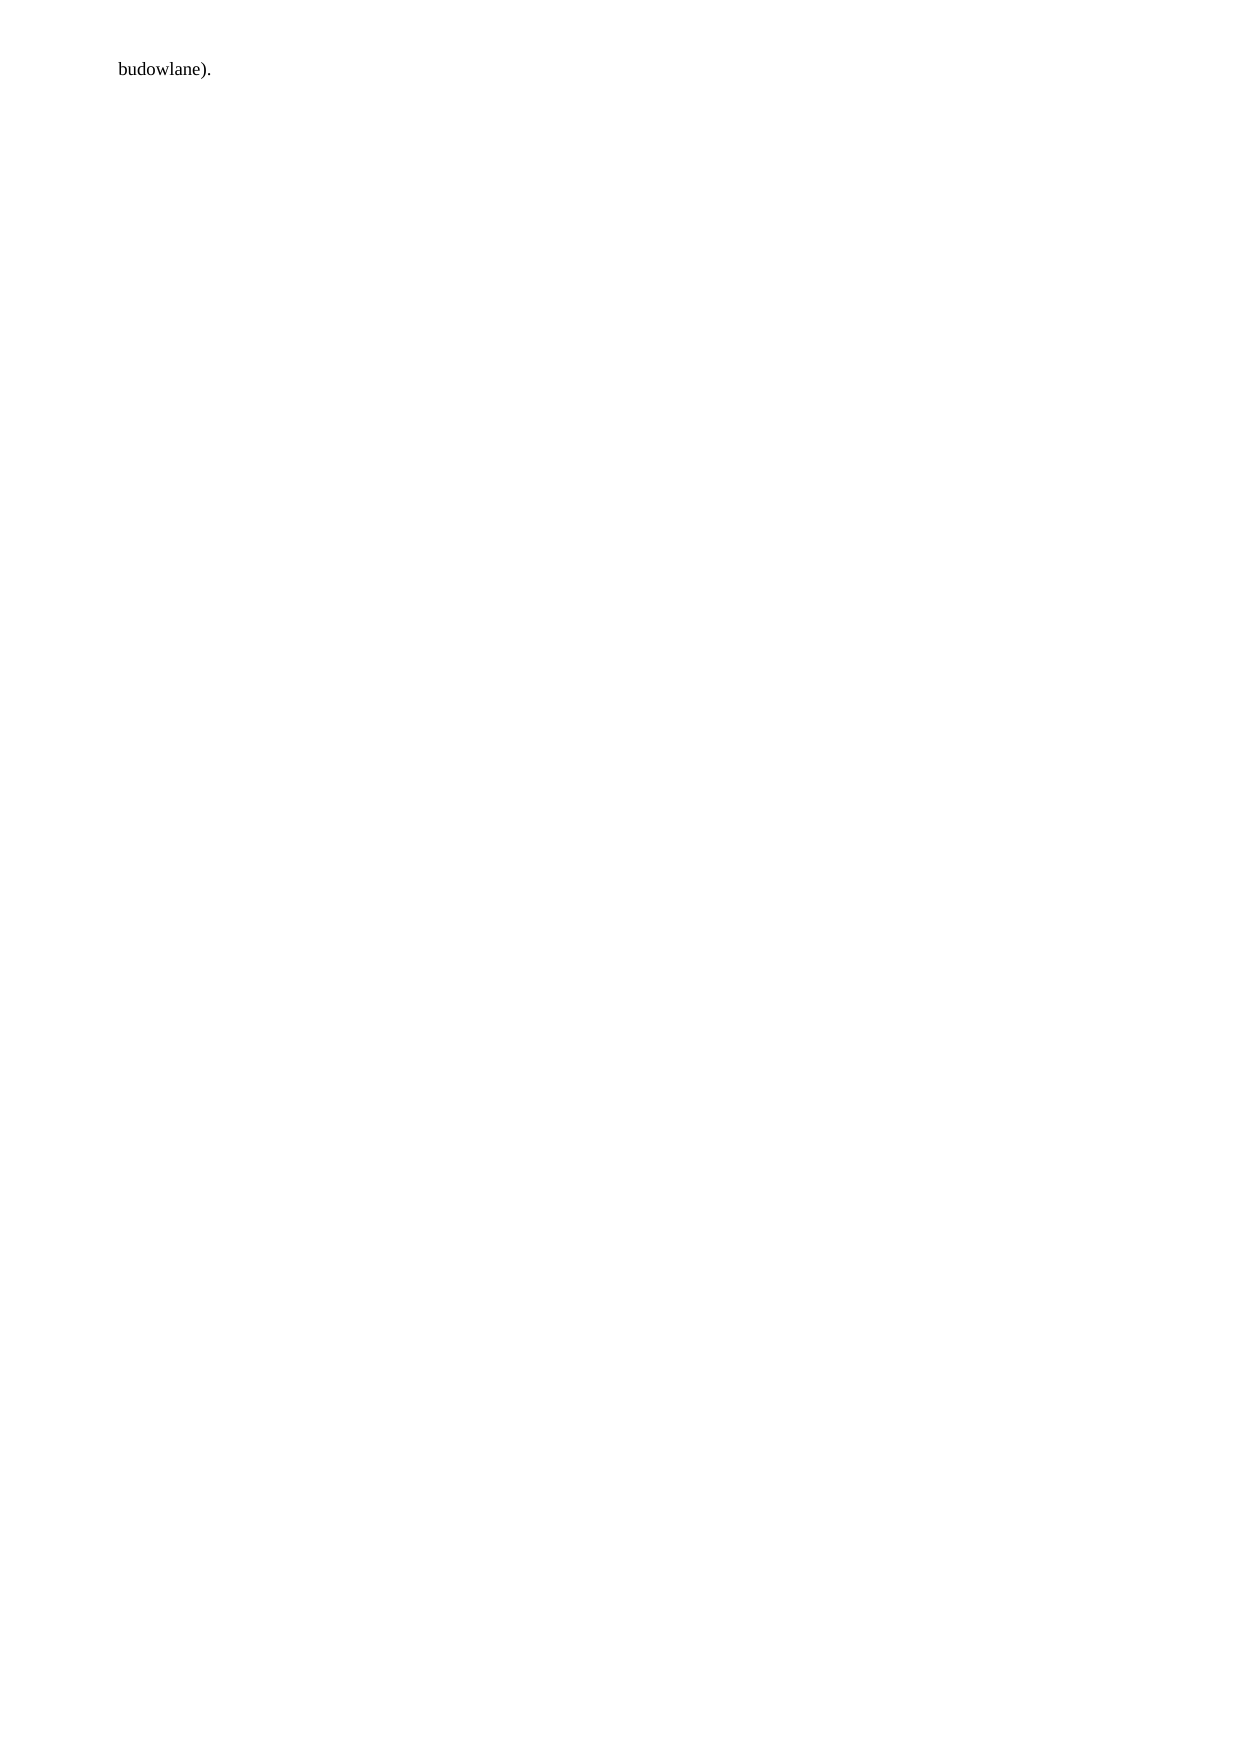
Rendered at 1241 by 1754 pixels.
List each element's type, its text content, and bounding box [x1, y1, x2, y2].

text budowlane). [118, 58, 1122, 79]
